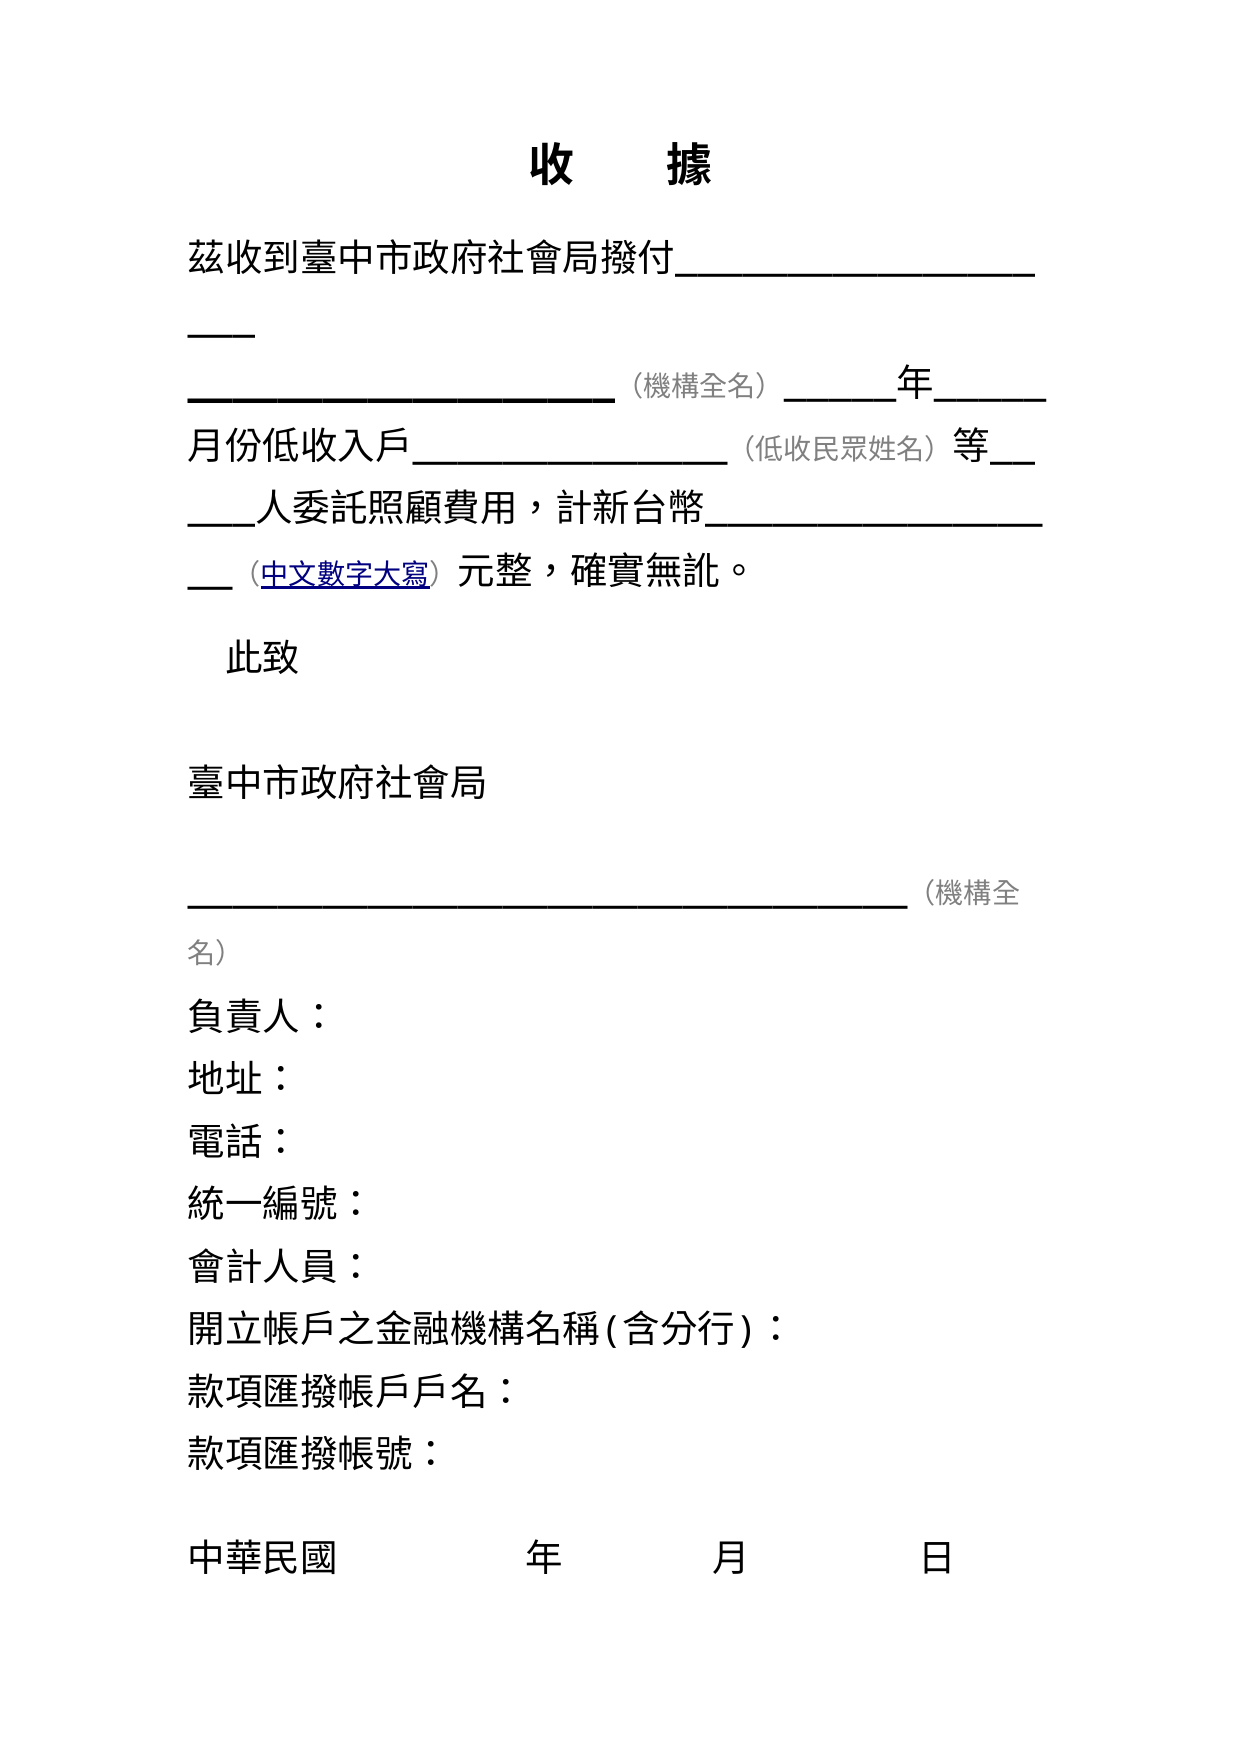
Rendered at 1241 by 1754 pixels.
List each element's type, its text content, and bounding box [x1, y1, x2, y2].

text 統一編號： [187, 1160, 1053, 1222]
text 負責人： [187, 972, 1053, 1035]
text 此致 [187, 614, 1053, 676]
text 開立帳戶之金融機構名稱(含分行)： [187, 1285, 1053, 1347]
text 地址： [187, 1035, 1053, 1097]
text 臺中市政府社會局 [187, 739, 1053, 801]
text 會計人員： [187, 1222, 1053, 1285]
subtitle ___________________（機構全名）_____年_____月份低收入戶______________（低收民眾姓名）等_____人委託照顧費用，計新台幣_________________（中文數字大寫）元整，確實無訛。 [187, 339, 1053, 589]
text 款項匯撥帳戶戶名： [187, 1347, 1053, 1410]
text 收 據 [187, 89, 1053, 214]
text 茲收到臺中市政府社會局撥付___________________ [187, 214, 1053, 339]
text ________________________________（機構全名） [187, 847, 1053, 972]
text 中華民國 年 月 日 [187, 1514, 1053, 1576]
text 電話： [187, 1097, 1053, 1160]
text 款項匯撥帳號： [187, 1410, 1053, 1472]
